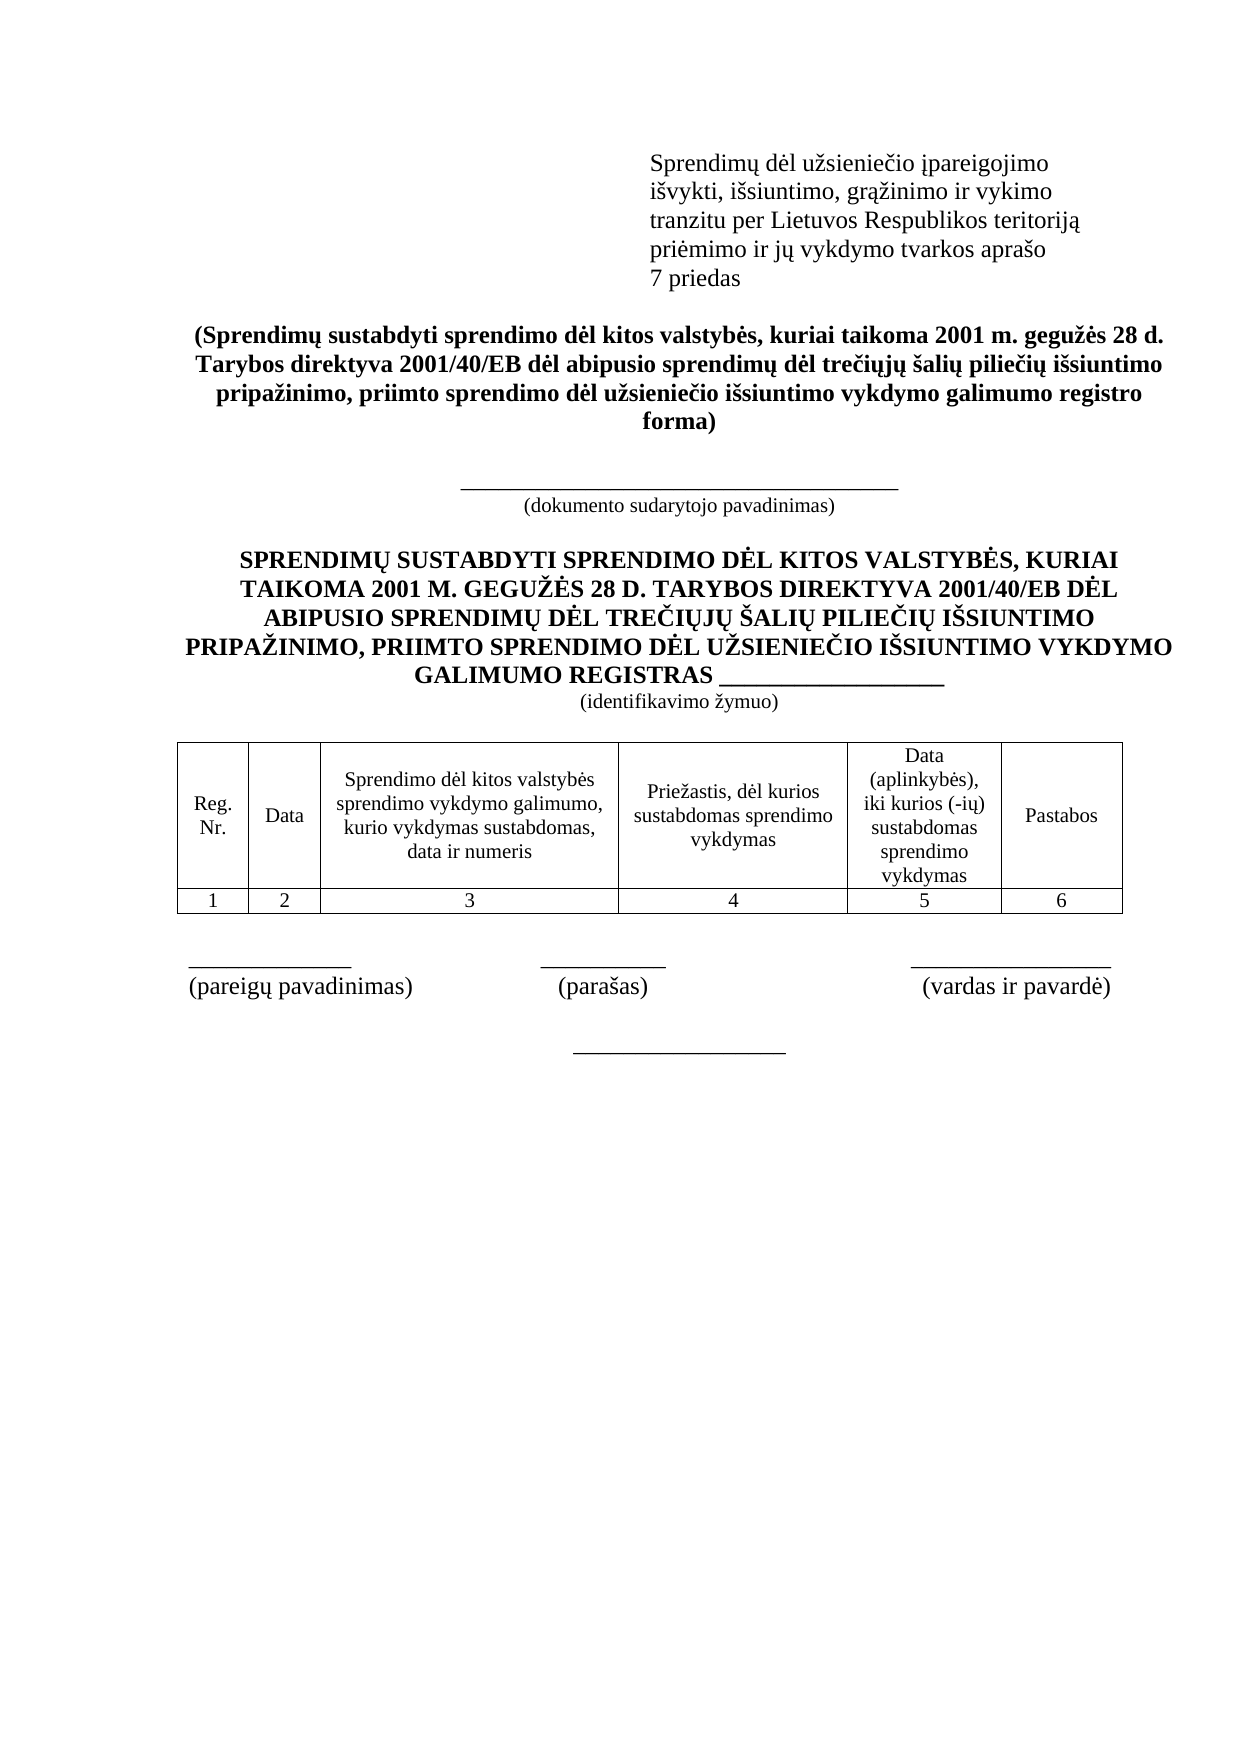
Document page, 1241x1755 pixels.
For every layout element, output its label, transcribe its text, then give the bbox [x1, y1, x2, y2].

text Sprendimų dėl užsieniečio įpareigojimo [649, 148, 1181, 176]
text (identifikavimo žymuo) [177, 689, 1181, 713]
table_header Pastabos [1002, 743, 1122, 887]
text 7 priedas [649, 263, 1181, 291]
table_header __________ (parašas) [493, 942, 713, 1000]
table_header Reg. Nr. [178, 743, 248, 887]
text priėmimo ir jų vykdymo tvarkos aprašo [649, 234, 1181, 263]
text (dokumento sudarytojo pavadinimas) [177, 493, 1181, 517]
text tranzitu per Lietuvos Respublikos teritoriją [649, 205, 1181, 234]
text ___________________________________ [177, 464, 1181, 493]
table_cell 3 [321, 889, 618, 912]
text išvykti, išsiuntimo, grąžinimo ir vykimo [649, 176, 1181, 205]
table_header ________________ (vardas ir pavardė) [714, 942, 1122, 1000]
table_header Data [249, 743, 320, 887]
table_header Data (aplinkybės), iki kurios (-ių) sustabdomas sprendimo vykdymas [848, 743, 1001, 887]
table_cell 6 [1002, 889, 1122, 912]
table_cell 1 [178, 889, 248, 912]
table_cell 4 [619, 889, 847, 912]
table_header Sprendimo dėl kitos valstybės sprendimo vykdymo galimumo, kurio vykdymas sustabdomas, data ir numeris [321, 743, 618, 887]
text (Sprendimų sustabdyti sprendimo dėl kitos valstybės, kuriai taikoma 2001 m. gegužės 28 d. Tarybos direktyva 2001/40/EB dėl abipusio sprendimų dėl trečiųjų šalių piliečių išsiuntimo pripažinimo, priimto sprendimo dėl užsieniečio išsiuntimo vykdymo galimumo registro forma) [177, 320, 1181, 435]
text _________________ [177, 1028, 1181, 1057]
table_cell 5 [848, 889, 1001, 912]
table_header Priežastis, dėl kurios sustabdomas sprendimo vykdymas [619, 743, 847, 887]
table_cell 2 [249, 889, 320, 912]
text SPRENDIMŲ SUSTABDYTI SPRENDIMO DĖL KITOS VALSTYBĖS, KURIAI TAIKOMA 2001 M. GEGUŽĖS 28 D. TARYBOS DIREKTYVA 2001/40/EB DĖL ABIPUSIO SPRENDIMŲ DĖL TREČIŲJŲ ŠALIŲ PILIEČIŲ IŠSIUNTIMO PRIPAŽINIMO, PRIIMTO SPRENDIMO DĖL UŽSIENIEČIO IŠSIUNTIMO VYKDYMO GALIMUMO REGISTRAS __________________ [177, 545, 1181, 689]
table_header _____________ (pareigų pavadinimas) [177, 942, 492, 1000]
